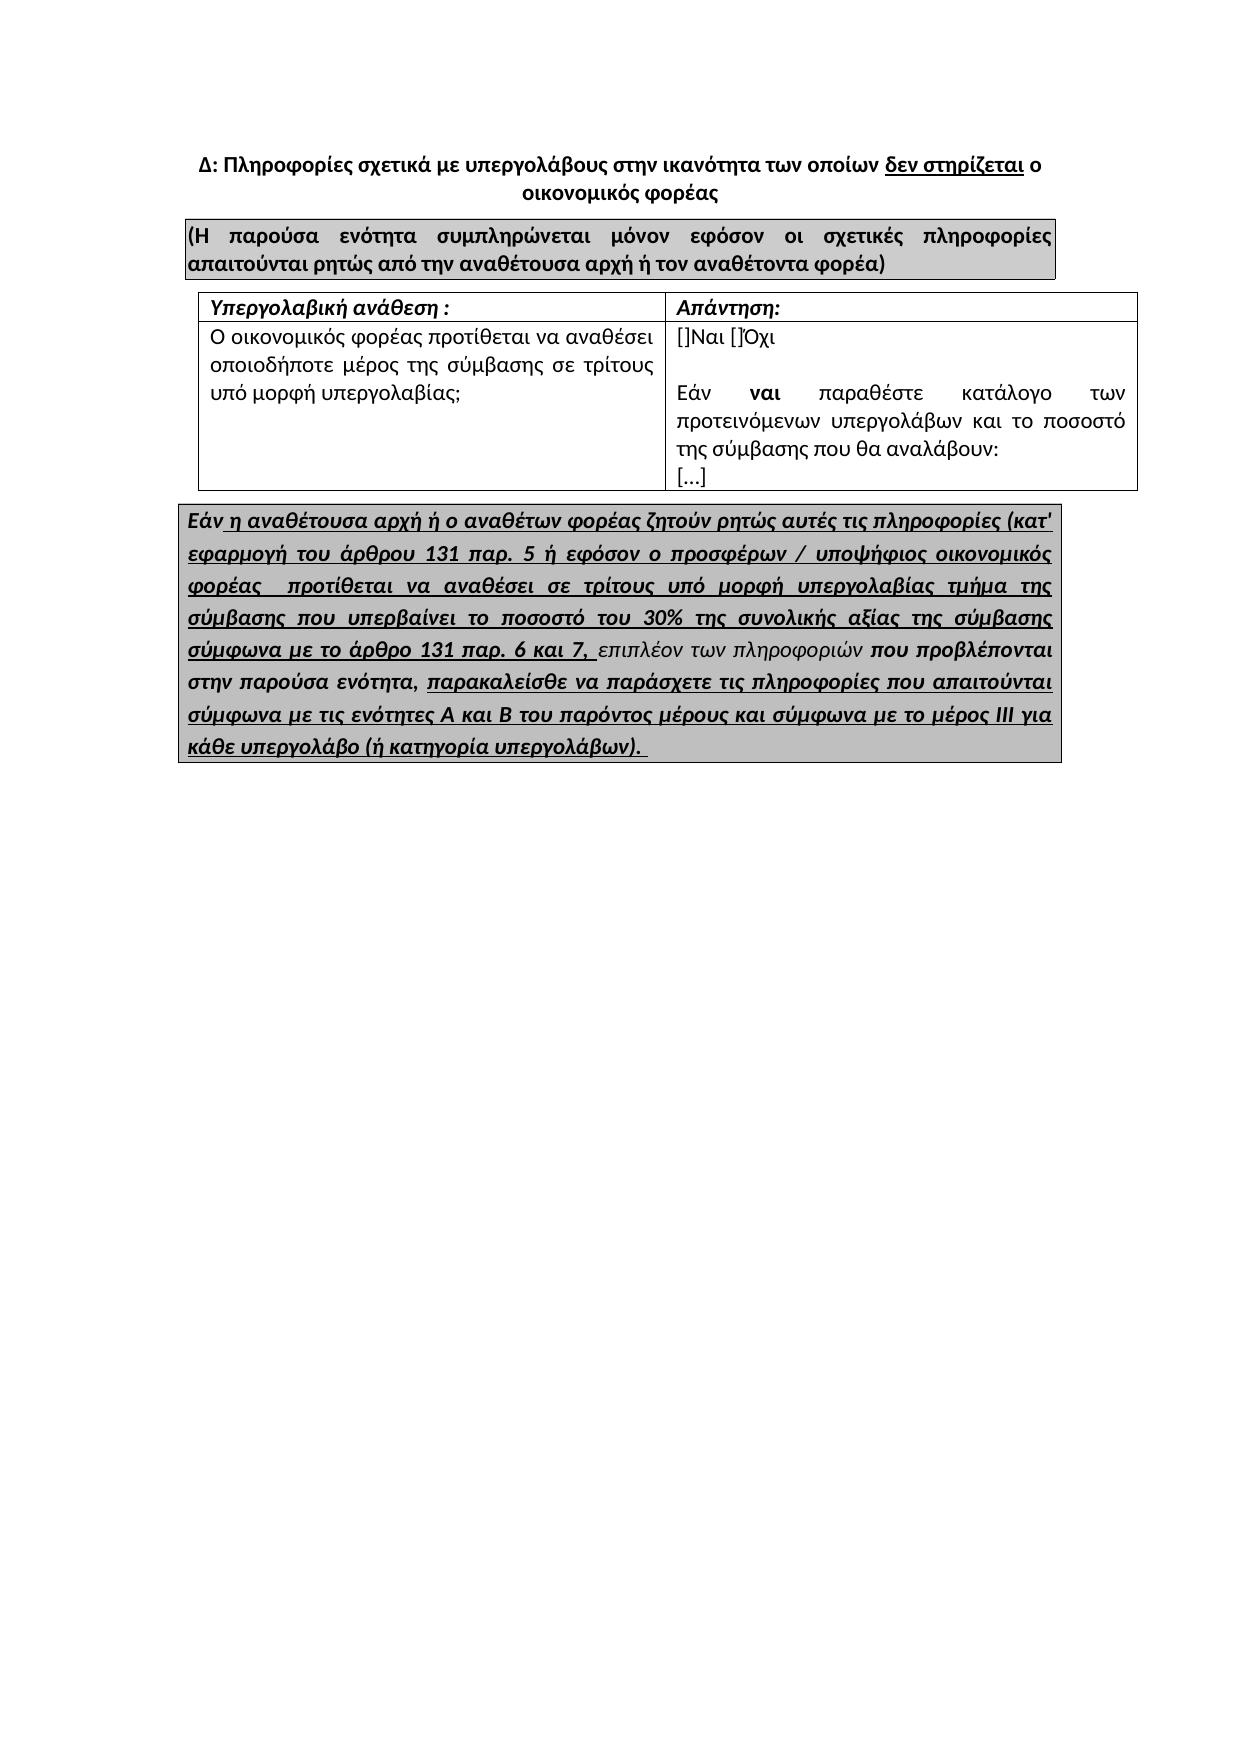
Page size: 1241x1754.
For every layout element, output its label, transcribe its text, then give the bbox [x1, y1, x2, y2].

text Δ: Πληροφορίες σχετικά με υπεργολάβους στην ικανότητα των οποίων δεν στηρίζεται ο οικονομικός φορέας [187, 150, 1053, 206]
table_header Υπεργολαβική ανάθεση : [199, 293, 665, 321]
text (Η παρούσα ενότητα συμπληρώνεται μόνον εφόσον οι σχετικές πληροφορίες απαιτούνται ρητώς από την αναθέτουσα αρχή ή τον αναθέτοντα φορέα) [186, 220, 1055, 279]
table_cell []Ναι []Όχι Εάν ναι παραθέστε κατάλογο των προτεινόμενων υπεργολάβων και το ποσοστό της σύμβασης που θα αναλάβουν: […] [666, 322, 1137, 490]
table_cell Ο οικονομικός φορέας προτίθεται να αναθέσει οποιοδήποτε μέρος της σύμβασης σε τρίτους υπό μορφή υπεργολαβίας; [199, 322, 665, 490]
table_header Απάντηση: [666, 293, 1137, 321]
title Εάν η αναθέτουσα αρχή ή ο αναθέτων φορέας ζητούν ρητώς αυτές τις πληροφορίες (κατ' εφαρμογή του άρθρου 131 παρ. 5 ή εφόσον ο προσφέρων / υποψήφιος οικονομικός φορέας προτίθεται να αναθέσει σε τρίτους υπό μορφή υπεργολαβίας τμήμα της σύμβασης που υπερβαίνει το ποσοστό του 30% της συνολικής αξίας της σύμβασης σύμφωνα με το άρθρο 131 παρ. 6 και 7, επιπλέον των πληροφοριών που προβλέπονται στην παρούσα ενότητα, παρακαλείσθε να παράσχετε τις πληροφορίες που απαιτούνται σύμφωνα με τις ενότητες Α και Β του παρόντος μέρους και σύμφωνα με το μέρος ΙΙΙ για κάθε υπεργολάβο (ή κατηγορία υπεργολάβων). [179, 505, 1061, 762]
